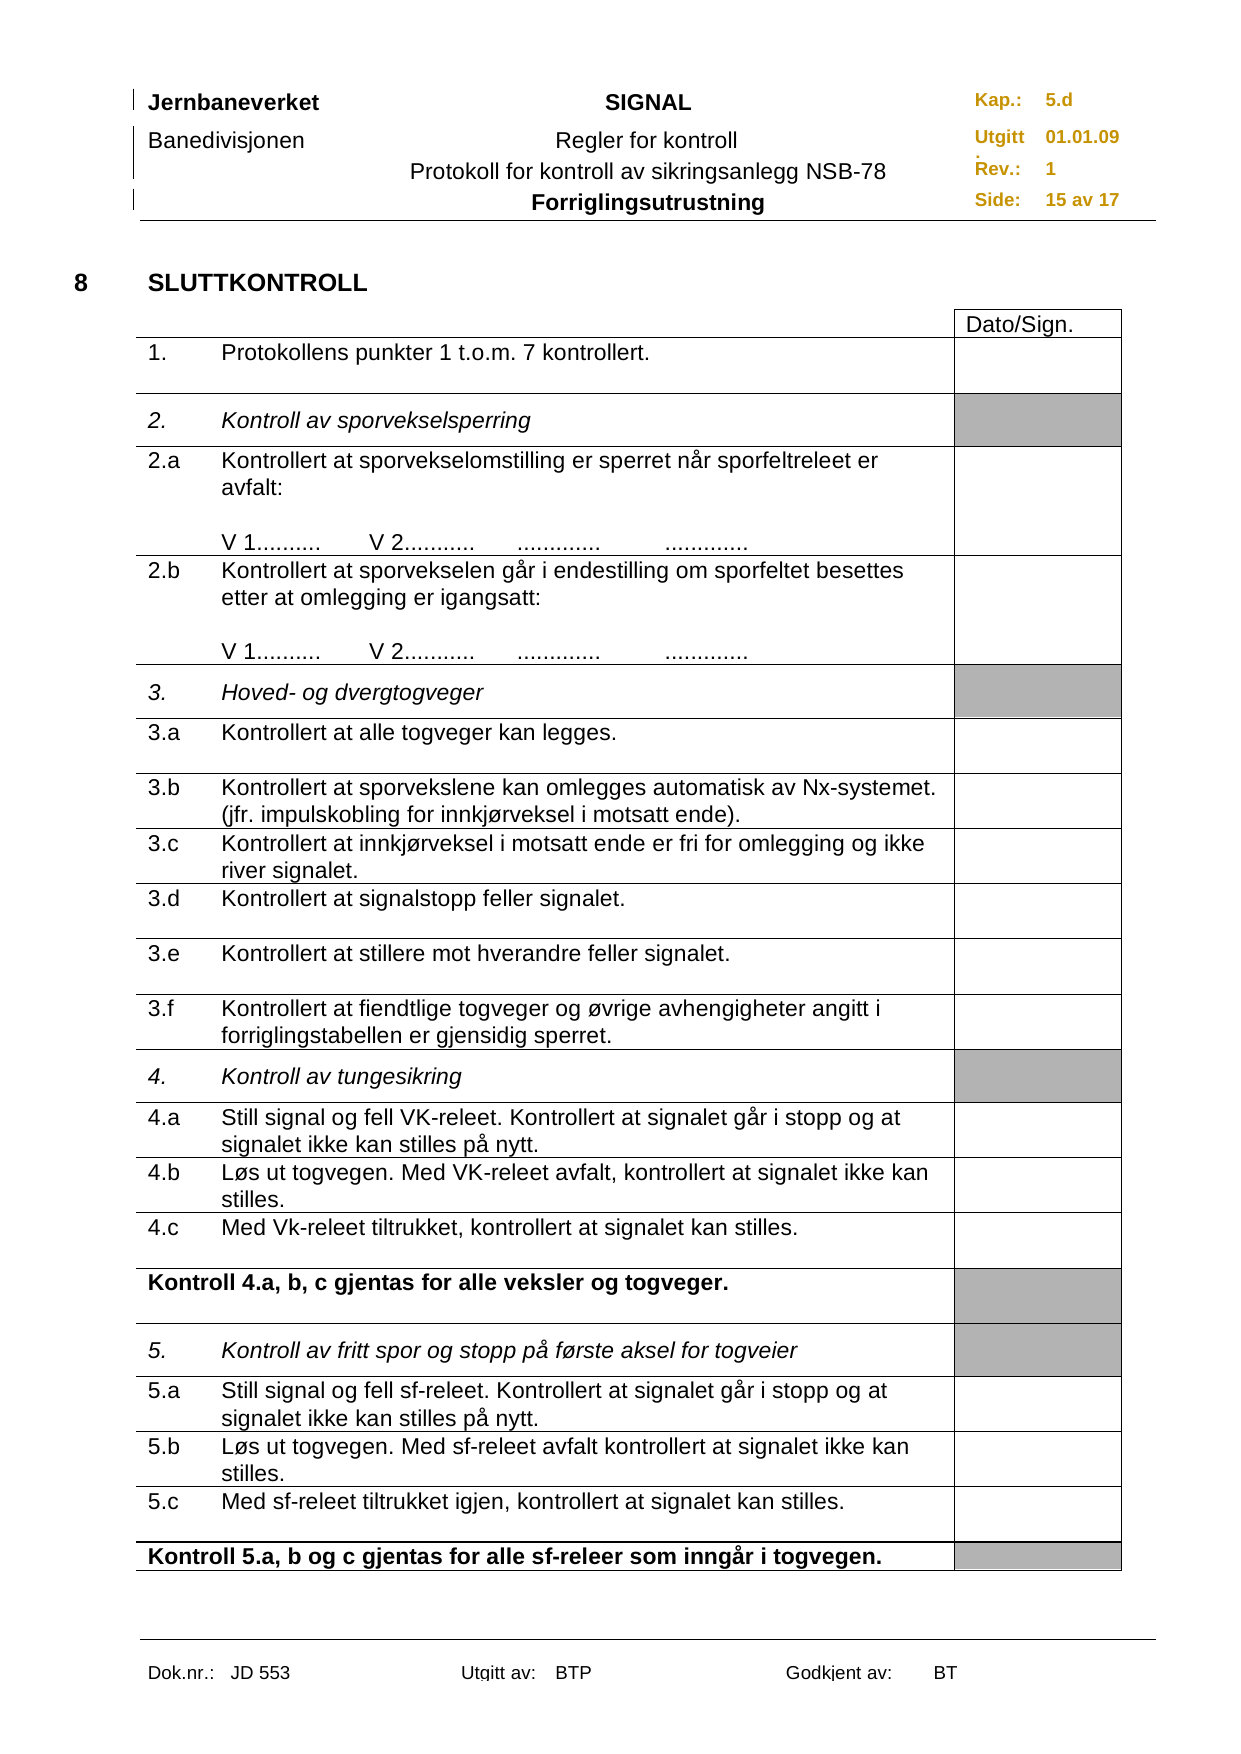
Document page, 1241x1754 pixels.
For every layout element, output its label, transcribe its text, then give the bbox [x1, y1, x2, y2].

table_cell 5. [136, 1324, 210, 1376]
table_cell [955, 774, 1121, 828]
table_cell Kontroll 5.a, b og c gjentas for alle sf-releer som inngår i togvegen. [136, 1543, 954, 1569]
table_cell Kontrollert at sporvekslene kan omlegges automatisk av Nx-systemet. (jfr. impulskobling for innkjørveksel i motsatt ende). [210, 774, 954, 828]
table_cell Still signal og fell sf-releet. Kontrollert at signalet går i stopp og at signalet ikke kan stilles på nytt. [210, 1377, 954, 1431]
table_cell 3.b [136, 774, 210, 828]
table_cell [955, 829, 1121, 883]
table_cell Kontroll 4.a, b, c gjentas for alle veksler og togveger. [136, 1269, 954, 1323]
table_cell [955, 939, 1121, 993]
table_cell 5.a [136, 1377, 210, 1431]
table_cell Kontrollert at stillere mot hverandre feller signalet. [210, 939, 954, 993]
table_cell [955, 1269, 1121, 1323]
table_cell 3. [136, 665, 210, 717]
table_cell [955, 884, 1121, 938]
table_cell [955, 1487, 1121, 1541]
table_cell [955, 1432, 1121, 1486]
table_cell Kontrollert at innkjørveksel i motsatt ende er fri for omlegging og ikke river signalet. [210, 829, 954, 883]
table_cell 1. [136, 338, 210, 392]
table_cell 3.e [136, 939, 210, 993]
table_cell Kontroll av fritt spor og stopp på første aksel for togveier [210, 1324, 954, 1376]
table_cell 4.a [136, 1103, 210, 1157]
table_cell 3.c [136, 829, 210, 883]
table_cell [955, 1158, 1121, 1212]
table_cell Kontroll av sporvekselsperring [210, 394, 954, 446]
table_cell [955, 1103, 1121, 1157]
table_cell Kontrollert at fiendtlige togveger og øvrige avhengigheter angitt i forriglingstabellen er gjensidig sperret. [210, 995, 954, 1049]
table_cell Protokollens punkter 1 t.o.m. 7 kontrollert. [210, 338, 954, 392]
subtitle SLUTTKONTROLL [74, 267, 1152, 297]
table_cell 4.c [136, 1213, 210, 1267]
table_cell Kontroll av tungesikring [210, 1050, 954, 1102]
table_header [136, 309, 210, 337]
table_cell 3.f [136, 995, 210, 1049]
table_cell Kontrollert at sporvekselomstilling er sperret når sporfeltreleet er avfalt: V 1.......... V 2........... ............. ............. [210, 447, 954, 555]
table_cell Still signal og fell VK-releet. Kontrollert at signalet går i stopp og at signalet ikke kan stilles på nytt. [210, 1103, 954, 1157]
table_cell 2. [136, 394, 210, 446]
table_header Dato/Sign. [955, 310, 1121, 337]
table_cell [955, 556, 1121, 664]
table_cell 4. [136, 1050, 210, 1102]
table_cell 2.a [136, 447, 210, 555]
table_cell [955, 995, 1121, 1049]
table_cell 2.b [136, 556, 210, 664]
table_header [210, 309, 954, 337]
table_cell Hoved- og dvergtogveger [210, 665, 954, 717]
table_cell 3.a [136, 719, 210, 773]
table_cell [955, 1377, 1121, 1431]
table_cell [955, 1543, 1121, 1569]
table_cell 3.d [136, 884, 210, 938]
table_cell Med Vk-releet tiltrukket, kontrollert at signalet kan stilles. [210, 1213, 954, 1267]
table_cell [955, 1050, 1121, 1102]
table_cell Kontrollert at signalstopp feller signalet. [210, 884, 954, 938]
table_cell [955, 338, 1121, 392]
table_cell [955, 1324, 1121, 1376]
table_cell [955, 665, 1121, 717]
table_cell 4.b [136, 1158, 210, 1212]
table_cell Kontrollert at alle togveger kan legges. [210, 719, 954, 773]
table_cell Løs ut togvegen. Med sf-releet avfalt kontrollert at signalet ikke kan stilles. [210, 1432, 954, 1486]
table_cell [955, 394, 1121, 446]
table_cell Løs ut togvegen. Med VK-releet avfalt, kontrollert at signalet ikke kan stilles. [210, 1158, 954, 1212]
table_cell Kontrollert at sporvekselen går i endestilling om sporfeltet besettes etter at omlegging er igangsatt: V 1.......... V 2........... ............. ............. [210, 556, 954, 664]
table_cell [955, 1213, 1121, 1267]
table_cell [955, 447, 1121, 555]
table_cell [955, 719, 1121, 773]
table_cell 5.c [136, 1487, 210, 1541]
table_cell Med sf-releet tiltrukket igjen, kontrollert at signalet kan stilles. [210, 1487, 954, 1541]
table_cell 5.b [136, 1432, 210, 1486]
